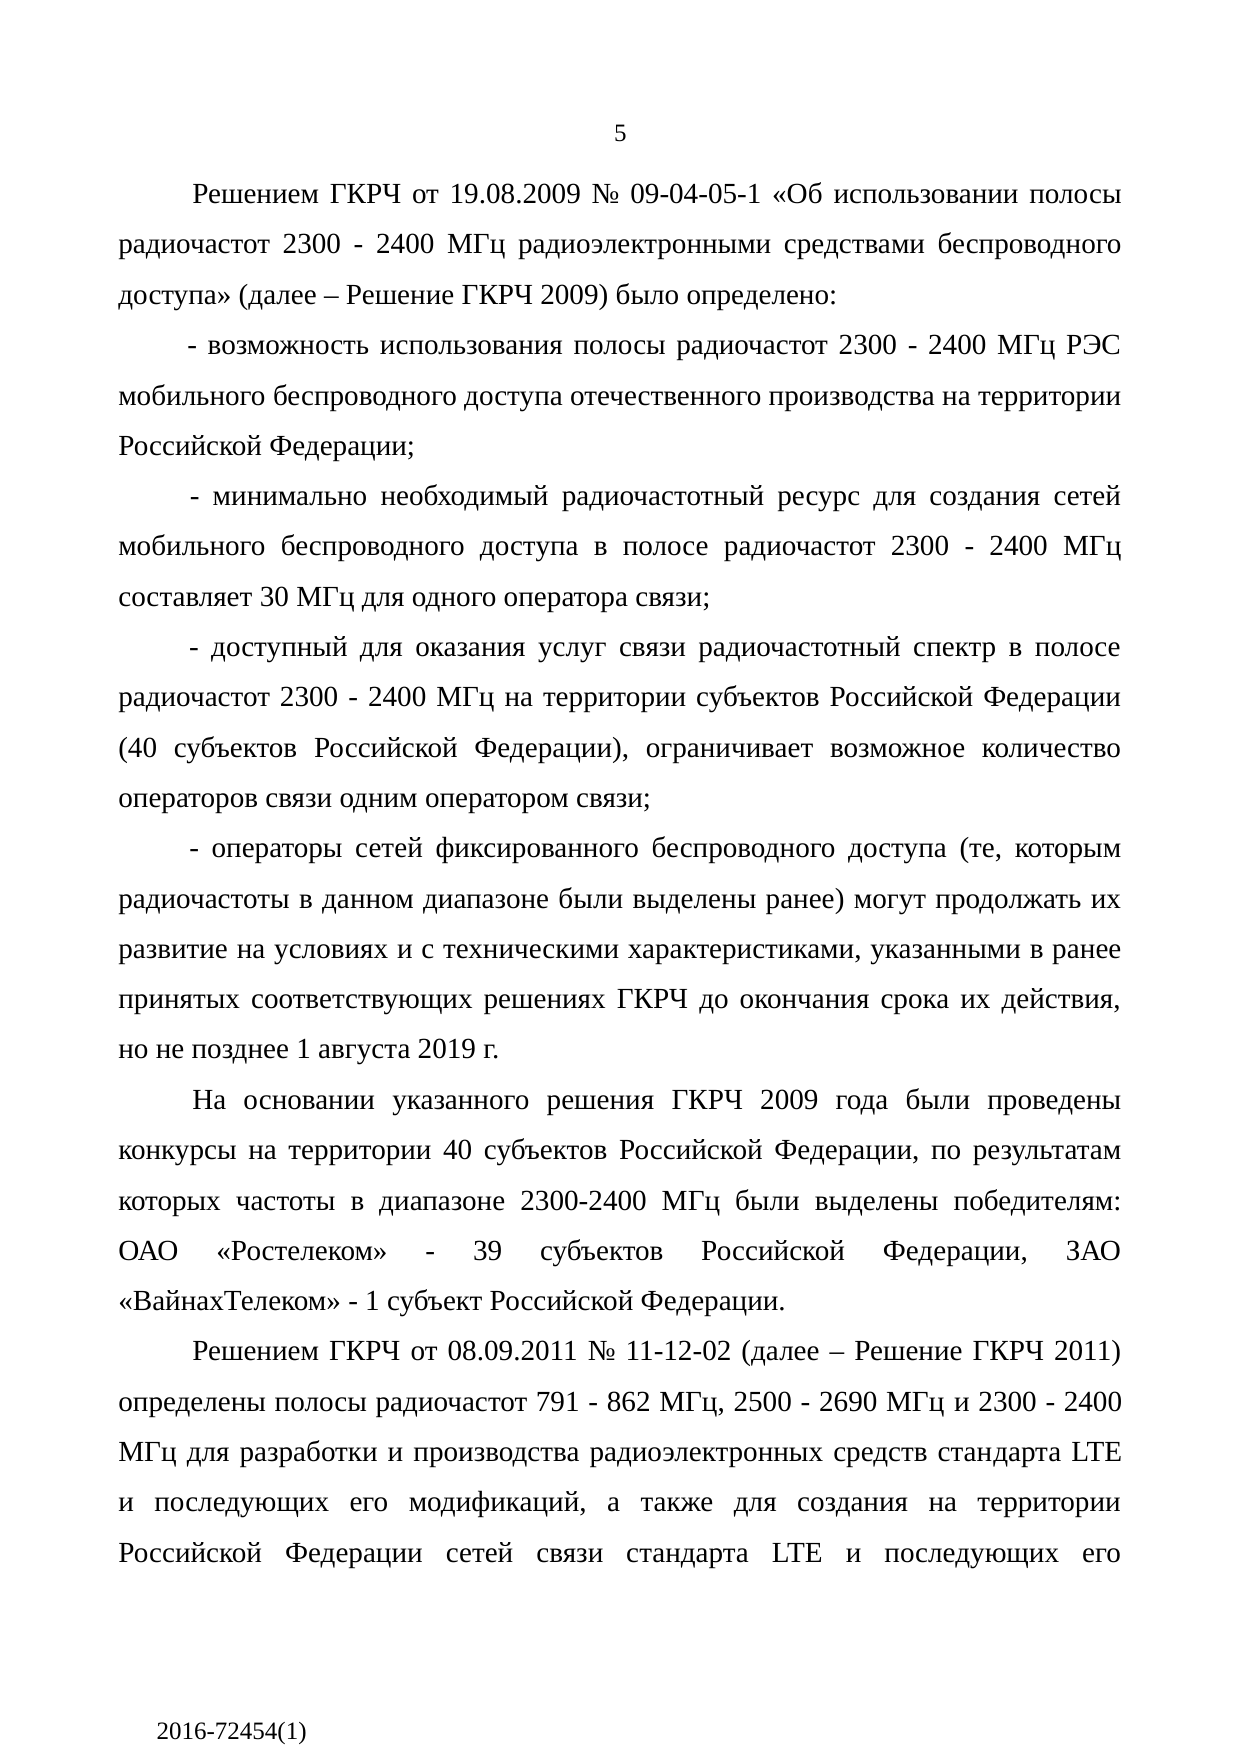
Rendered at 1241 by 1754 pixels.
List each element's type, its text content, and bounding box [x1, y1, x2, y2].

text - операторы сетей фиксированного беспроводного доступа (те, которым радиочастоты в данном диапазоне были выделены ранее) могут продолжать их развитие на условиях и с техническими характеристиками, указанными в ранее принятых соответствующих решениях ГКРЧ до окончания срока их действия, но не позднее 1 августа 2019 г. [118, 830, 1122, 1065]
text Решением ГКРЧ от 08.09.2011 № 11-12-02 (далее – Решение ГКРЧ 2011) определены полосы радиочастот 791 - 862 МГц, 2500 - 2690 МГц и 2300 - 2400 МГц для разработки и производства радиоэлектронных средств стандарта LTE и последующих его модификаций, а также для создания на территории Российской Федерации сетей связи стандарта LTE и последующих его [118, 1333, 1122, 1568]
text На основании указанного решения ГКРЧ 2009 года были проведены конкурсы на территории 40 субъектов Российской Федерации, по результатам которых частоты в диапазоне 2300-2400 МГц были выделены победителям: ОАО «Ростелеком» - 39 субъектов Российской Федерации, ЗАО «ВайнахТелеком» - 1 субъект Российской Федерации. [118, 1082, 1122, 1317]
text - доступный для оказания услуг связи радиочастотный спектр в полосе радиочастот 2300 - 2400 МГц на территории субъектов Российской Федерации (40 субъектов Российской Федерации), ограничивает возможное количество операторов связи одним оператором связи; [118, 629, 1122, 814]
text - минимально необходимый радиочастотный ресурс для создания сетей мобильного беспроводного доступа в полосе радиочастот 2300 - 2400 МГц составляет 30 МГц для одного оператора связи; [118, 478, 1122, 612]
text - возможность использования полосы радиочастот 2300 - 2400 МГц РЭС мобильного беспроводного доступа отечественного производства на территории Российской Федерации; [118, 327, 1122, 461]
text Решением ГКРЧ от 19.08.2009 № 09-04-05-1 «Об использовании полосы радиочастот 2300 - 2400 МГц радиоэлектронными средствами беспроводного доступа» (далее – Решение ГКРЧ 2009) было определено: [118, 176, 1122, 311]
